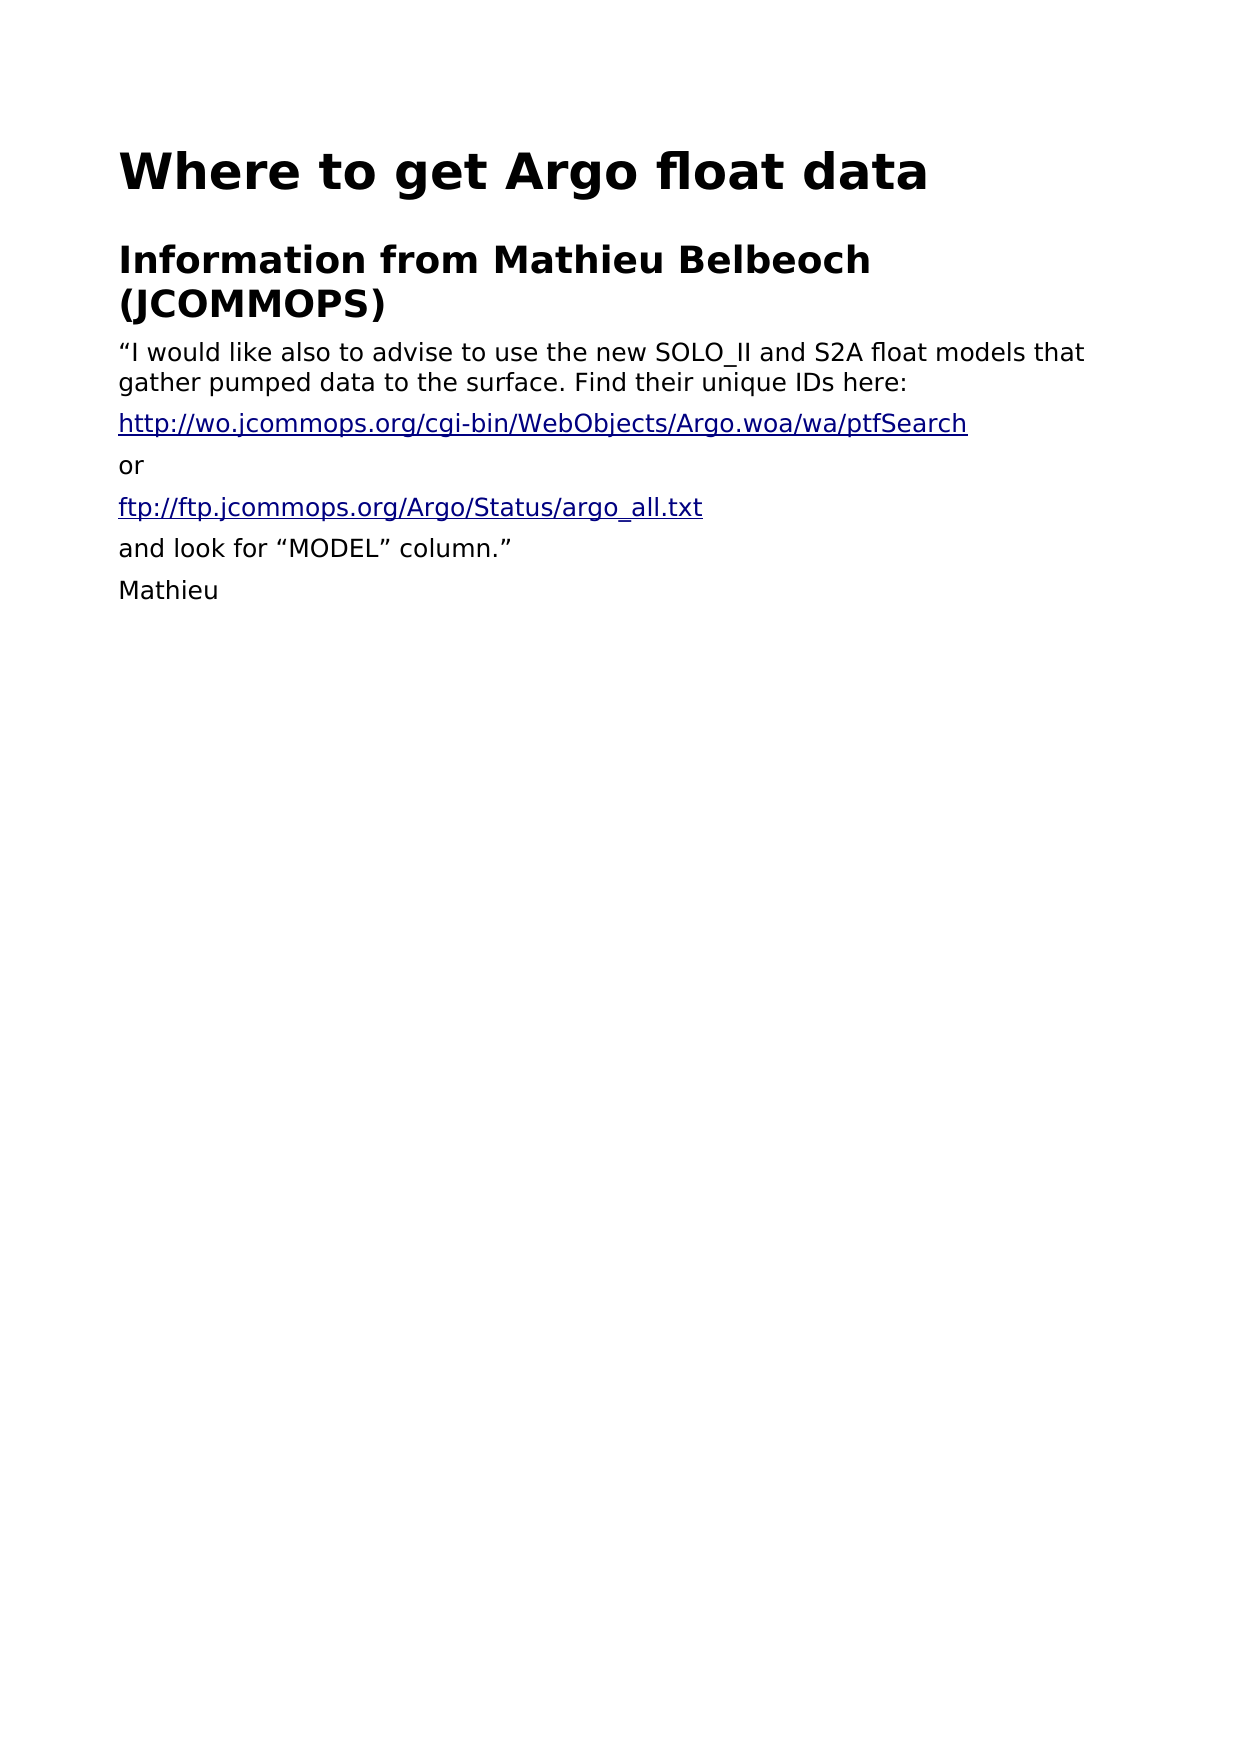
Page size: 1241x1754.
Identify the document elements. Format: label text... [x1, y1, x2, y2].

text “I would like also to advise to use the new SOLO_II and S2A float models that gather pumped data to the surface. Find their unique IDs here: [118, 339, 1122, 397]
subtitle Where to get Argo float data [118, 143, 1122, 201]
text and look for “MODEL” column.” [118, 534, 1122, 564]
text or [118, 451, 1122, 480]
subtitle Information from Mathieu Belbeoch (JCOMMOPS) [118, 239, 1122, 326]
text ftp://ftp.jcommops.org/Argo/Status/argo_all.txt [118, 493, 1122, 522]
text http://wo.jcommops.org/cgi-bin/WebObjects/Argo.woa/wa/ptfSearch [118, 409, 1122, 439]
text Mathieu [118, 576, 1122, 605]
